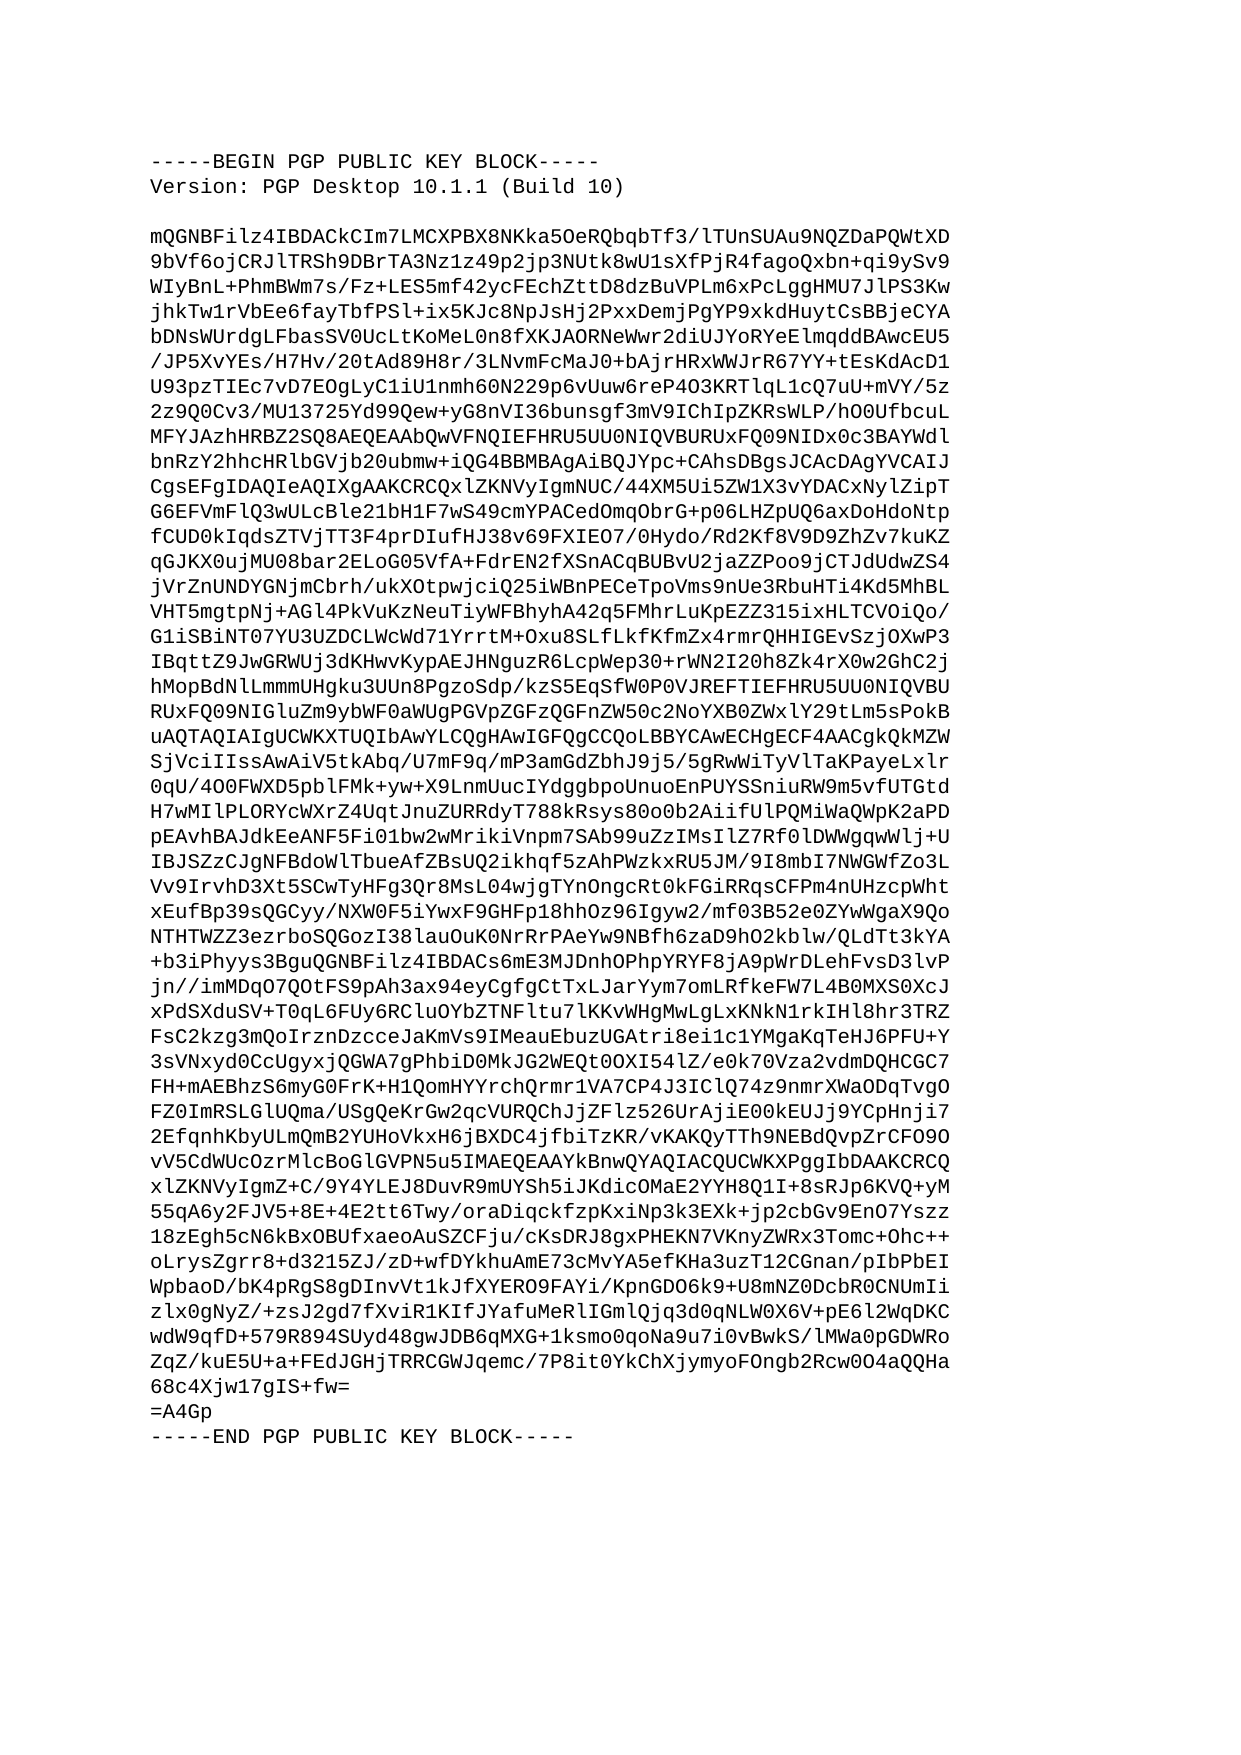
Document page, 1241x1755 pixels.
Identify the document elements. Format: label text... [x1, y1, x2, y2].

text -----BEGIN PGP PUBLIC KEY BLOCK----- Version: PGP Desktop 10.1.1 (Build 10) mQGNBFilz4IBDACkCIm7LMCXPBX8NKka5OeRQbqbTf3/lTUnSUAu9NQZDaPQWtXD 9bVf6ojCRJlTRSh9DBrTA3Nz1z49p2jp3NUtk8wU1sXfPjR4fagoQxbn+qi9ySv9 WIyBnL+PhmBWm7s/Fz+LES5mf42ycFEchZttD8dzBuVPLm6xPcLggHMU7JlPS3Kw jhkTw1rVbEe6fayTbfPSl+ix5KJc8NpJsHj2PxxDemjPgYP9xkdHuytCsBBjeCYA bDNsWUrdgLFbasSV0UcLtKoMeL0n8fXKJAORNeWwr2diUJYoRYeElmqddBAwcEU5 /JP5XvYEs/H7Hv/20tAd89H8r/3LNvmFcMaJ0+bAjrHRxWWJrR67YY+tEsKdAcD1 U93pzTIEc7vD7EOgLyC1iU1nmh60N229p6vUuw6reP4O3KRTlqL1cQ7uU+mVY/5z 2z9Q0Cv3/MU13725Yd99Qew+yG8nVI36bunsgf3mV9IChIpZKRsWLP/hO0UfbcuL MFYJAzhHRBZ2SQ8AEQEAAbQwVFNQIEFHRU5UU0NIQVBURUxFQ09NIDx0c3BAYWdl bnRzY2hhcHRlbGVjb20ubmw+iQG4BBMBAgAiBQJYpc+CAhsDBgsJCAcDAgYVCAIJ CgsEFgIDAQIeAQIXgAAKCRCQxlZKNVyIgmNUC/44XM5Ui5ZW1X3vYDACxNylZipT G6EFVmFlQ3wULcBle21bH1F7wS49cmYPACedOmqObrG+p06LHZpUQ6axDoHdoNtp fCUD0kIqdsZTVjTT3F4prDIufHJ38v69FXIEO7/0Hydo/Rd2Kf8V9D9ZhZv7kuKZ qGJKX0ujMU08bar2ELoG05VfA+FdrEN2fXSnACqBUBvU2jaZZPoo9jCTJdUdwZS4 jVrZnUNDYGNjmCbrh/ukXOtpwjciQ25iWBnPECeTpoVms9nUe3RbuHTi4Kd5MhBL VHT5mgtpNj+AGl4PkVuKzNeuTiyWFBhyhA42q5FMhrLuKpEZZ315ixHLTCVOiQo/ G1iSBiNT07YU3UZDCLWcWd71YrrtM+Oxu8SLfLkfKfmZx4rmrQHHIGEvSzjOXwP3 IBqttZ9JwGRWUj3dKHwvKypAEJHNguzR6LcpWep30+rWN2I20h8Zk4rX0w2GhC2j hMopBdNlLmmmUHgku3UUn8PgzoSdp/kzS5EqSfW0P0VJREFTIEFHRU5UU0NIQVBU RUxFQ09NIGluZm9ybWF0aWUgPGVpZGFzQGFnZW50c2NoYXB0ZWxlY29tLm5sPokB uAQTAQIAIgUCWKXTUQIbAwYLCQgHAwIGFQgCCQoLBBYCAwECHgECF4AACgkQkMZW SjVciIIssAwAiV5tkAbq/U7mF9q/mP3amGdZbhJ9j5/5gRwWiTyVlTaKPayeLxlr 0qU/4O0FWXD5pblFMk+yw+X9LnmUucIYdggbpoUnuoEnPUYSSniuRW9m5vfUTGtd H7wMIlPLORYcWXrZ4UqtJnuZURRdyT788kRsys80o0b2AiifUlPQMiWaQWpK2aPD pEAvhBAJdkEeANF5Fi01bw2wMrikiVnpm7SAb99uZzIMsIlZ7Rf0lDWWgqwWlj+U IBJSZzCJgNFBdoWlTbueAfZBsUQ2ikhqf5zAhPWzkxRU5JM/9I8mbI7NWGWfZo3L Vv9IrvhD3Xt5SCwTyHFg3Qr8MsL04wjgTYnOngcRt0kFGiRRqsCFPm4nUHzcpWht xEufBp39sQGCyy/NXW0F5iYwxF9GHFp18hhOz96Igyw2/mf03B52e0ZYwWgaX9Qo NTHTWZZ3ezrboSQGozI38lauOuK0NrRrPAeYw9NBfh6zaD9hO2kblw/QLdTt3kYA +b3iPhyys3BguQGNBFilz4IBDACs6mE3MJDnhOPhpYRYF8jA9pWrDLehFvsD3lvP jn//imMDqO7QOtFS9pAh3ax94eyCgfgCtTxLJarYym7omLRfkeFW7L4B0MXS0XcJ xPdSXduSV+T0qL6FUy6RCluOYbZTNFltu7lKKvWHgMwLgLxKNkN1rkIHl8hr3TRZ FsC2kzg3mQoIrznDzcceJaKmVs9IMeauEbuzUGAtri8ei1c1YMgaKqTeHJ6PFU+Y 3sVNxyd0CcUgyxjQGWA7gPhbiD0MkJG2WEQt0OXI54lZ/e0k70Vza2vdmDQHCGC7 FH+mAEBhzS6myG0FrK+H1QomHYYrchQrmr1VA7CP4J3IClQ74z9nmrXWaODqTvgO FZ0ImRSLGlUQma/USgQeKrGw2qcVURQChJjZFlz526UrAjiE00kEUJj9YCpHnji7 2EfqnhKbyULmQmB2YUHoVkxH6jBXDC4jfbiTzKR/vKAKQyTTh9NEBdQvpZrCFO9O vV5CdWUcOzrMlcBoGlGVPN5u5IMAEQEAAYkBnwQYAQIACQUCWKXPggIbDAAKCRCQ xlZKNVyIgmZ+C/9Y4YLEJ8DuvR9mUYSh5iJKdicOMaE2YYH8Q1I+8sRJp6KVQ+yM 55qA6y2FJV5+8E+4E2tt6Twy/oraDiqckfzpKxiNp3k3EXk+jp2cbGv9EnO7Yszz 18zEgh5cN6kBxOBUfxaeoAuSZCFju/cKsDRJ8gxPHEKN7VKnyZWRx3Tomc+Ohc++ oLrysZgrr8+d3215ZJ/zD+wfDYkhuAmE73cMvYA5efKHa3uzT12CGnan/pIbPbEI WpbaoD/bK4pRgS8gDInvVt1kJfXYERO9FAYi/KpnGDO6k9+U8mNZ0DcbR0CNUmIi zlx0gNyZ/+zsJ2gd7fXviR1KIfJYafuMeRlIGmlQjq3d0qNLW0X6V+pE6l2WqDKC wdW9qfD+579R894SUyd48gwJDB6qMXG+1ksmo0qoNa9u7i0vBwkS/lMWa0pGDWRo ZqZ/kuE5U+a+FEdJGHjTRRCGWJqemc/7P8it0YkChXjymyoFOngb2Rcw0O4aQQHa 68c4Xjw17gIS+fw= =A4Gp -----END PGP PUBLIC KEY BLOCK----- [150, 150, 1090, 1450]
